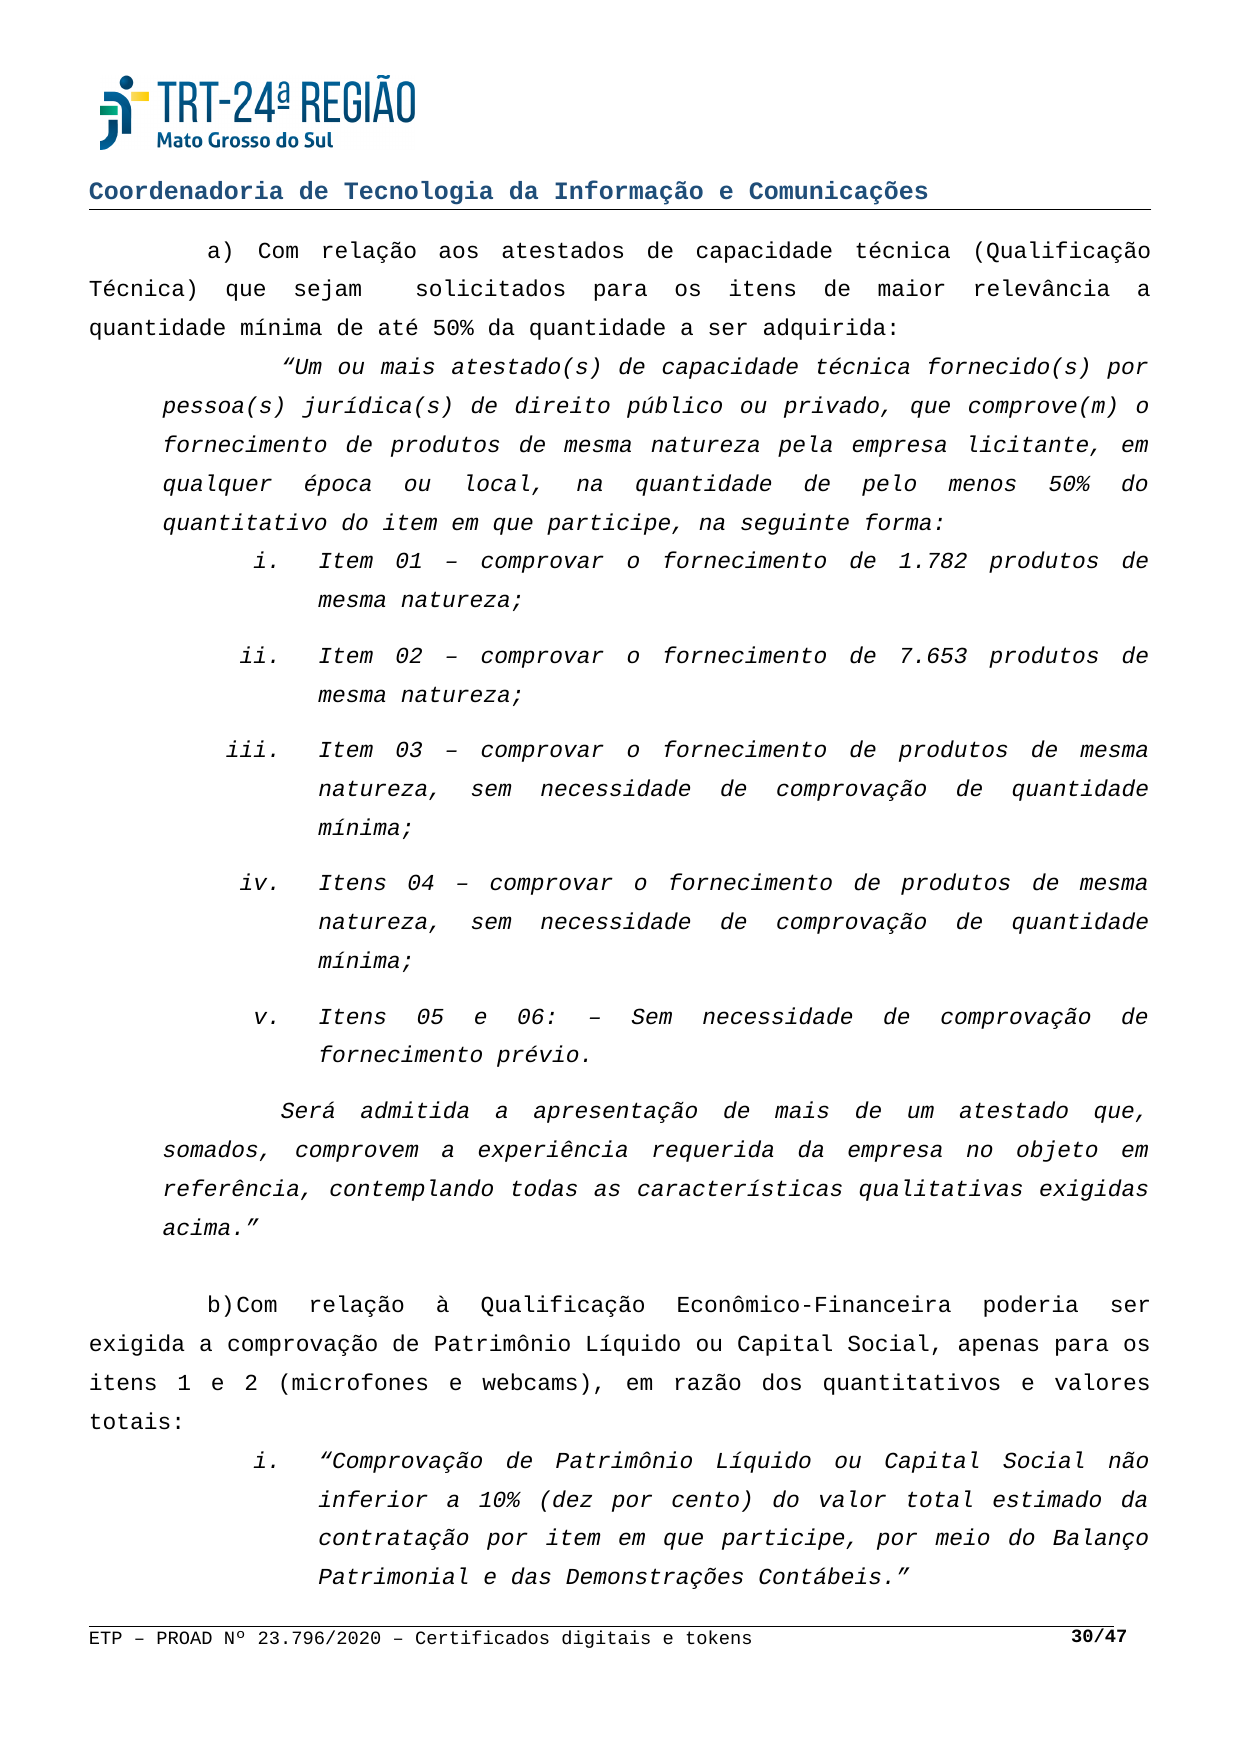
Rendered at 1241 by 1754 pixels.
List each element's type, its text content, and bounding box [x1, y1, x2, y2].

text Será admitida a apresentação de mais de um atestado que, somados, comprovem a experiência requerida da empresa no objeto em referência, contemplando todas as características qualitativas exigidas acima.” [162, 1099, 1151, 1242]
text b) Com relação à Qualificação Econômico-Financeira poderia ser exigida a comprovação de Patrimônio Líquido ou Capital Social, apenas para os itens 1 e 2 (microfones e webcams), em razão dos quantitativos e valores totais: [89, 1294, 1151, 1436]
text “Um ou mais atestado(s) de capacidade técnica fornecido(s) por pessoa(s) jurídica(s) de direito público ou privado, que comprove(m) o fornecimento de produtos de mesma natureza pela empresa licitante, em qualquer época ou local, na quantidade de pelo menos 50% do quantitativo do item em que participe, na seguinte forma: [162, 356, 1151, 537]
list Item 02 – comprovar o fornecimento de 7.653 produtos de mesma natureza; [281, 644, 1151, 709]
list Item 03 – comprovar o fornecimento de produtos de mesma natureza, sem necessidade de comprovação de quantidade mínima; [281, 738, 1151, 842]
list Itens 04 – comprovar o fornecimento de produtos de mesma natureza, sem necessidade de comprovação de quantidade mínima; [281, 872, 1151, 975]
list “Comprovação de Patrimônio Líquido ou Capital Social não inferior a 10% (dez por cento) do valor total estimado da contratação por item em que participe, por meio do Balanço Patrimonial e das Demonstrações Contábeis.” [281, 1449, 1151, 1592]
list Item 01 – comprovar o fornecimento de 1.782 produtos de mesma natureza; [281, 550, 1151, 614]
text a) Com relação aos atestados de capacidade técnica (Qualificação Técnica) que sejam solicitados para os itens de maior relevância a quantidade mínima de até 50% da quantidade a ser adquirida: [89, 239, 1151, 343]
list Itens 05 e 06: – Sem necessidade de comprovação de fornecimento prévio. [281, 1005, 1151, 1070]
